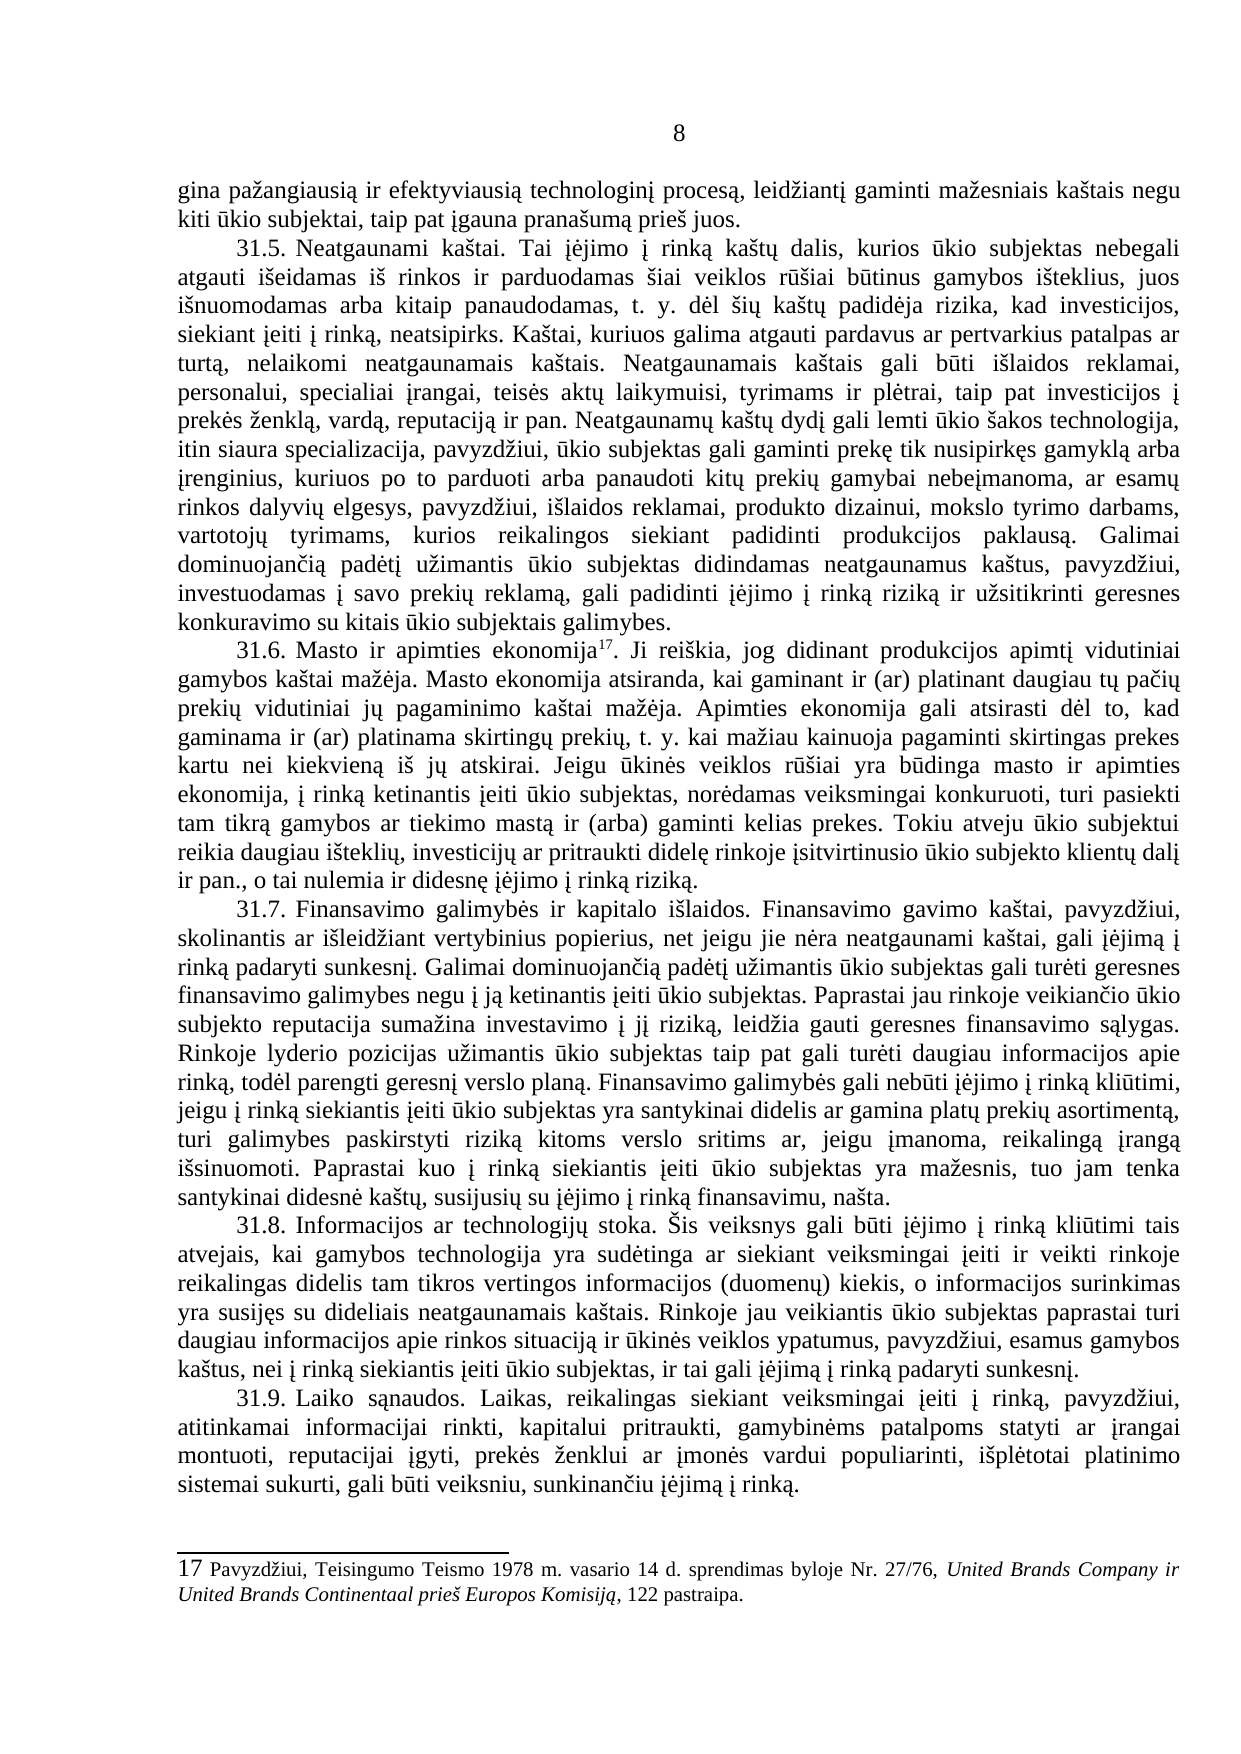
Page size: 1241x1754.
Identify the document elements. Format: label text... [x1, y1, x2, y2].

text 31.7. Finansavimo galimybės ir kapitalo išlaidos. Finansavimo gavimo kaštai, pavyzdžiui, skolinantis ar išleidžiant vertybinius popierius, net jeigu jie nėra neatgaunami kaštai, gali įėjimą į rinką padaryti sunkesnį. Galimai dominuojančią padėtį užimantis ūkio subjektas gali turėti geresnes finansavimo galimybes negu į ją ketinantis įeiti ūkio subjektas. Paprastai jau rinkoje veikiančio ūkio subjekto reputacija sumažina investavimo į jį riziką, leidžia gauti geresnes finansavimo sąlygas. Rinkoje lyderio pozicijas užimantis ūkio subjektas taip pat gali turėti daugiau informacijos apie rinką, todėl parengti geresnį verslo planą. Finansavimo galimybės gali nebūti įėjimo į rinką kliūtimi, jeigu į rinką siekiantis įeiti ūkio subjektas yra santykinai didelis ar gamina platų prekių asortimentą, turi galimybes paskirstyti riziką kitoms verslo sritims ar, jeigu įmanoma, reikalingą įrangą išsinuomoti. Paprastai kuo į rinką siekiantis įeiti ūkio subjektas yra mažesnis, tuo jam tenka santykinai didesnė kaštų, susijusių su įėjimo į rinką finansavimu, našta. [177, 894, 1181, 1211]
text gina pažangiausią ir efektyviausią technologinį procesą, leidžiantį gaminti mažesniais kaštais negu kiti ūkio subjektai, taip pat įgauna pranašumą prieš juos. [177, 176, 1181, 233]
text Pavyzdžiui, Teisingumo Teismo 1978 m. vasario 14 d. sprendimas byloje Nr. 27/76, United Brands Company ir United Brands Continentaal prieš Europos Komisiją, 122 pastraipa. [177, 1553, 1181, 1606]
text 31.5. Neatgaunami kaštai. Tai įėjimo į rinką kaštų dalis, kurios ūkio subjektas nebegali atgauti išeidamas iš rinkos ir parduodamas šiai veiklos rūšiai būtinus gamybos išteklius, juos išnuomodamas arba kitaip panaudodamas, t. y. dėl šių kaštų padidėja rizika, kad investicijos, siekiant įeiti į rinką, neatsipirks. Kaštai, kuriuos galima atgauti pardavus ar pertvarkius patalpas ar turtą, nelaikomi neatgaunamais kaštais. Neatgaunamais kaštais gali būti išlaidos reklamai, personalui, specialiai įrangai, teisės aktų laikymuisi, tyrimams ir plėtrai, taip pat investicijos į prekės ženklą, vardą, reputaciją ir pan. Neatgaunamų kaštų dydį gali lemti ūkio šakos technologija, itin siaura specializacija, pavyzdžiui, ūkio subjektas gali gaminti prekę tik nusipirkęs gamyklą arba įrenginius, kuriuos po to parduoti arba panaudoti kitų prekių gamybai nebeįmanoma, ar esamų rinkos dalyvių elgesys, pavyzdžiui, išlaidos reklamai, produkto dizainui, mokslo tyrimo darbams, vartotojų tyrimams, kurios reikalingos siekiant padidinti produkcijos paklausą. Galimai dominuojančią padėtį užimantis ūkio subjektas didindamas neatgaunamus kaštus, pavyzdžiui, investuodamas į savo prekių reklamą, gali padidinti įėjimo į rinką riziką ir užsitikrinti geresnes konkuravimo su kitais ūkio subjektais galimybes. [177, 233, 1181, 636]
text 31.8. Informacijos ar technologijų stoka. Šis veiksnys gali būti įėjimo į rinką kliūtimi tais atvejais, kai gamybos technologija yra sudėtinga ar siekiant veiksmingai įeiti ir veikti rinkoje reikalingas didelis tam tikros vertingos informacijos (duomenų) kiekis, o informacijos surinkimas yra susijęs su dideliais neatgaunamais kaštais. Rinkoje jau veikiantis ūkio subjektas paprastai turi daugiau informacijos apie rinkos situaciją ir ūkinės veiklos ypatumus, pavyzdžiui, esamus gamybos kaštus, nei į rinką siekiantis įeiti ūkio subjektas, ir tai gali įėjimą į rinką padaryti sunkesnį. [177, 1211, 1181, 1383]
text 31.6. Masto ir apimties ekonomija. Ji reiškia, jog didinant produkcijos apimtį vidutiniai gamybos kaštai mažėja. Masto ekonomija atsiranda, kai gaminant ir (ar) platinant daugiau tų pačių prekių vidutiniai jų pagaminimo kaštai mažėja. Apimties ekonomija gali atsirasti dėl to, kad gaminama ir (ar) platinama skirtingų prekių, t. y. kai mažiau kainuoja pagaminti skirtingas prekes kartu nei kiekvieną iš jų atskirai. Jeigu ūkinės veiklos rūšiai yra būdinga masto ir apimties ekonomija, į rinką ketinantis įeiti ūkio subjektas, norėdamas veiksmingai konkuruoti, turi pasiekti tam tikrą gamybos ar tiekimo mastą ir (arba) gaminti kelias prekes. Tokiu atveju ūkio subjektui reikia daugiau išteklių, investicijų ar pritraukti didelę rinkoje įsitvirtinusio ūkio subjekto klientų dalį ir pan., o tai nulemia ir didesnę įėjimo į rinką riziką. [177, 636, 1181, 894]
text 31.9. Laiko sąnaudos. Laikas, reikalingas siekiant veiksmingai įeiti į rinką, pavyzdžiui, atitinkamai informacijai rinkti, kapitalui pritraukti, gamybinėms patalpoms statyti ar įrangai montuoti, reputacijai įgyti, prekės ženklui ar įmonės vardui populiarinti, išplėtotai platinimo sistemai sukurti, gali būti veiksniu, sunkinančiu įėjimą į rinką. [177, 1383, 1181, 1498]
